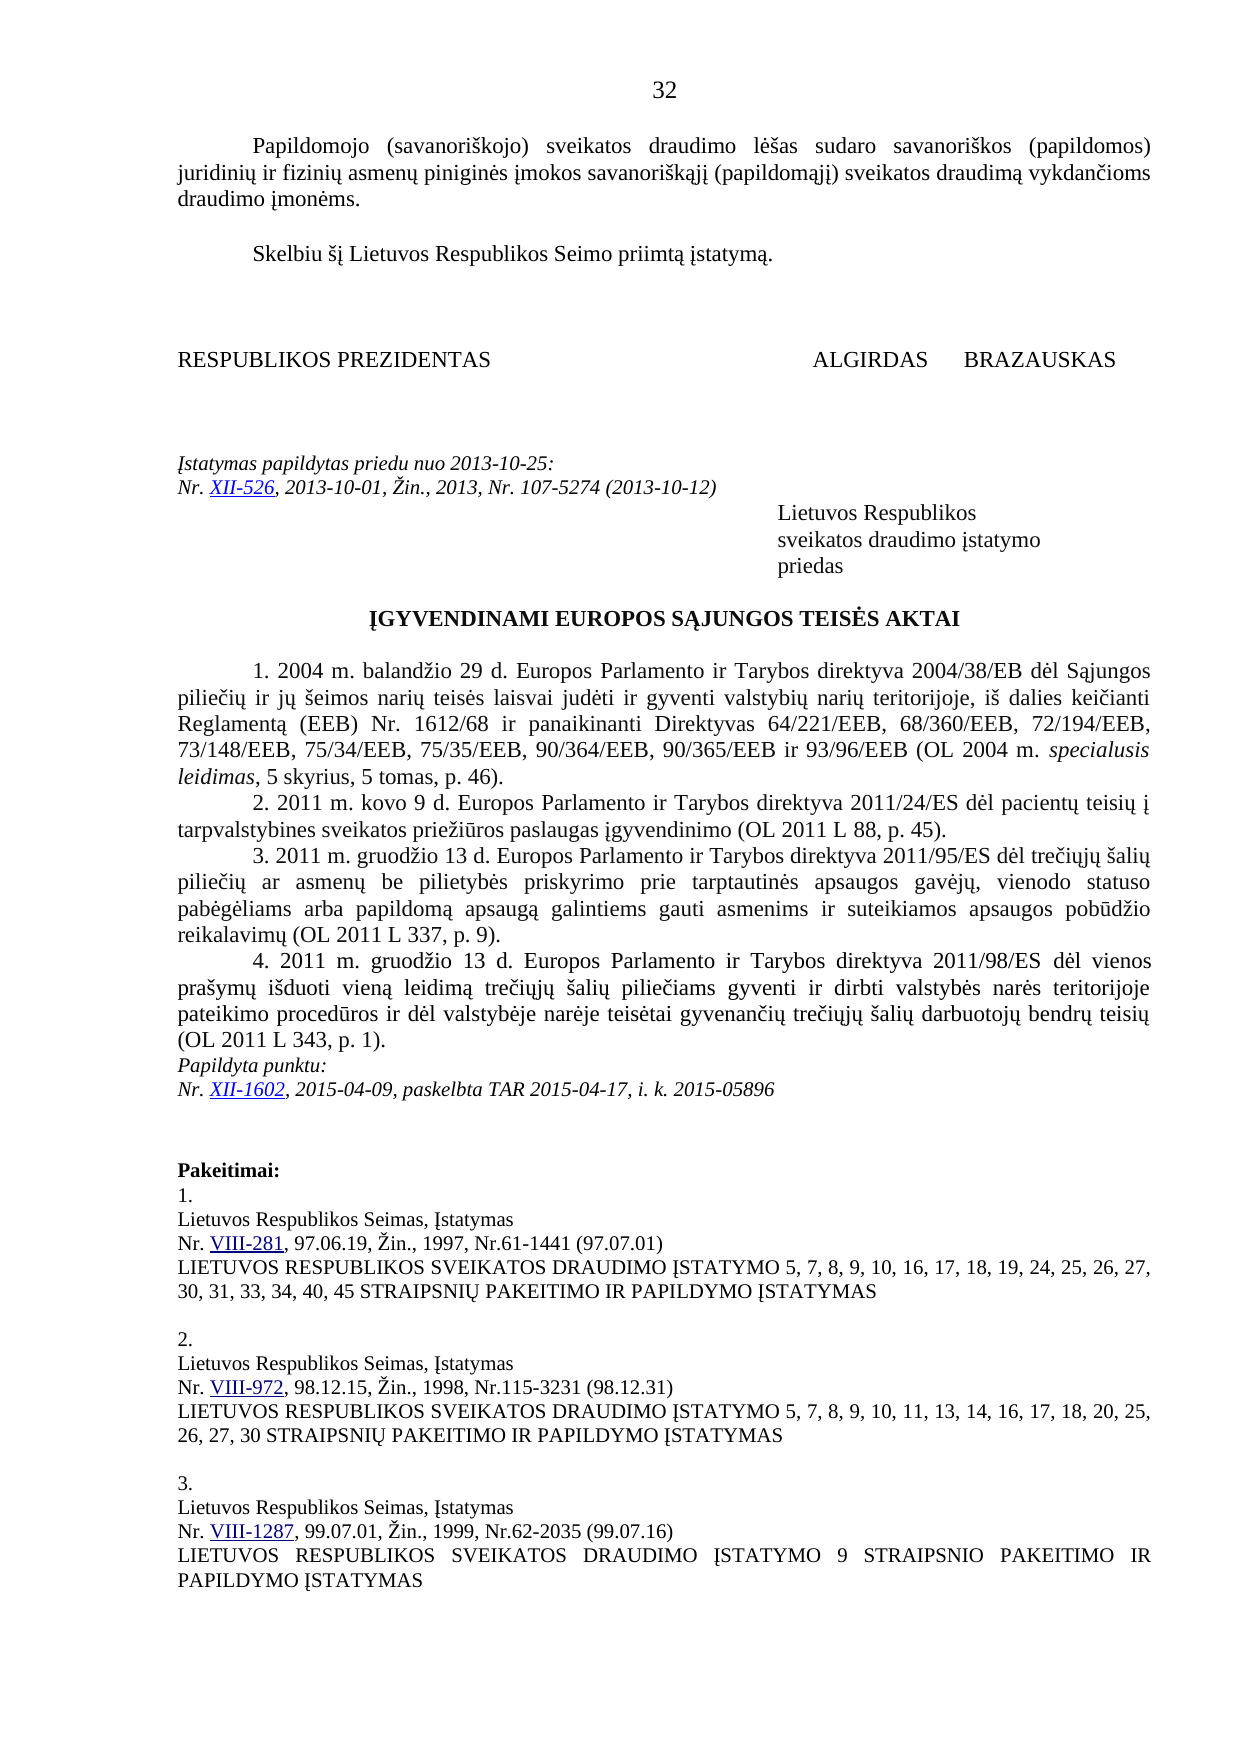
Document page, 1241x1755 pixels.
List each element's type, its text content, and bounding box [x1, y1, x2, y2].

text Nr. VIII-1287, 99.07.01, Žin., 1999, Nr.62-2035 (99.07.16) [177, 1519, 1152, 1543]
text Nr. XII-1602, 2015-04-09, paskelbta TAR 2015-04-17, i. k. 2015-05896 [177, 1077, 1152, 1101]
text Nr. XII-526, 2013-10-01, Žin., 2013, Nr. 107-5274 (2013-10-12) [177, 475, 1152, 499]
text Lietuvos Respublikos Seimas, Įstatymas [177, 1495, 1152, 1519]
text Lietuvos Respublikos [177, 499, 1152, 526]
text Įstatymas papildytas priedu nuo 2013-10-25: [177, 451, 1152, 475]
text 2. [177, 1327, 1152, 1351]
text 4. 2011 m. gruodžio 13 d. Europos Parlamento ir Tarybos direktyva 2011/98/ES dėl vienos prašymų išduoti vieną leidimą trečiųjų šalių piliečiams gyventi ir dirbti valstybės narės teritorijoje pateikimo procedūros ir dėl valstybėje narėje teisėtai gyvenančių trečiųjų šalių darbuotojų bendrų teisių (OL 2011 L 343, p. 1). [177, 947, 1152, 1053]
text Pakeitimai: [177, 1158, 1152, 1182]
text Lietuvos Respublikos Seimas, Įstatymas [177, 1351, 1152, 1375]
text Nr. VIII-972, 98.12.15, Žin., 1998, Nr.115-3231 (98.12.31) [177, 1375, 1152, 1399]
text Nr. VIII-281, 97.06.19, Žin., 1997, Nr.61-1441 (97.07.01) [177, 1231, 1152, 1255]
text Papildomojo (savanoriškojo) sveikatos draudimo lėšas sudaro savanoriškos (papildomos) juridinių ir fizinių asmenų piniginės įmokos savanoriškąjį (papildomąjį) sveikatos draudimą vykdančioms draudimo įmonėms. [177, 132, 1152, 212]
text LIETUVOS RESPUBLIKOS SVEIKATOS DRAUDIMO ĮSTATYMO 5, 7, 8, 9, 10, 16, 17, 18, 19, 24, 25, 26, 27, 30, 31, 33, 34, 40, 45 STRAIPSNIŲ PAKEITIMO IR PAPILDYMO ĮSTATYMAS [177, 1255, 1152, 1303]
text 1. 2004 m. balandžio 29 d. Europos Parlamento ir Tarybos direktyva 2004/38/EB dėl Sąjungos piliečių ir jų šeimos narių teisės laisvai judėti ir gyventi valstybių narių teritorijoje, iš dalies keičianti Reglamentą (EEB) Nr. 1612/68 ir panaikinanti Direktyvas 64/221/EEB, 68/360/EEB, 72/194/EEB, 73/148/EEB, 75/34/EEB, 75/35/EEB, 90/364/EEB, 90/365/EEB ir 93/96/EEB (OL 2004 m. specialusis leidimas, 5 skyrius, 5 tomas, p. 46). [177, 657, 1152, 789]
text 2. 2011 m. kovo 9 d. Europos Parlamento ir Tarybos direktyva 2011/24/ES dėl pacientų teisių į tarpvalstybines sveikatos priežiūros paslaugas įgyvendinimo (OL 2011 L 88, p. 45). [177, 789, 1152, 842]
text LIETUVOS RESPUBLIKOS SVEIKATOS DRAUDIMO ĮSTATYMO 5, 7, 8, 9, 10, 11, 13, 14, 16, 17, 18, 20, 25, 26, 27, 30 STRAIPSNIŲ PAKEITIMO IR PAPILDYMO ĮSTATYMAS [177, 1399, 1152, 1447]
text 1. [177, 1182, 1152, 1207]
text 3. 2011 m. gruodžio 13 d. Europos Parlamento ir Tarybos direktyva 2011/95/ES dėl trečiųjų šalių piliečių ar asmenų be pilietybės priskyrimo prie tarptautinės apsaugos gavėjų, vienodo statuso pabėgėliams arba papildomą apsaugą galintiems gauti asmenims ir suteikiamos apsaugos pobūdžio reikalavimų (OL 2011 L 337, p. 9). [177, 842, 1152, 947]
text sveikatos draudimo įstatymo [177, 526, 1152, 552]
text ĮGYVENDINAMI EUROPOS SĄJUNGOS TEISĖS AKTAI [177, 605, 1152, 631]
text Skelbiu šį Lietuvos Respublikos Seimo priimtą įstatymą. [177, 240, 1152, 267]
text 3. [177, 1471, 1152, 1495]
text Papildyta punktu: [177, 1053, 1152, 1077]
text RESPUBLIKOS PREZIDENTAS ALGIRDAS BRAZAUSKAS [177, 346, 1152, 398]
text LIETUVOS RESPUBLIKOS SVEIKATOS DRAUDIMO ĮSTATYMO 9 STRAIPSNIO PAKEITIMO IR PAPILDYMO ĮSTATYMAS [177, 1543, 1152, 1592]
text priedas [177, 552, 1152, 578]
text Lietuvos Respublikos Seimas, Įstatymas [177, 1207, 1152, 1231]
